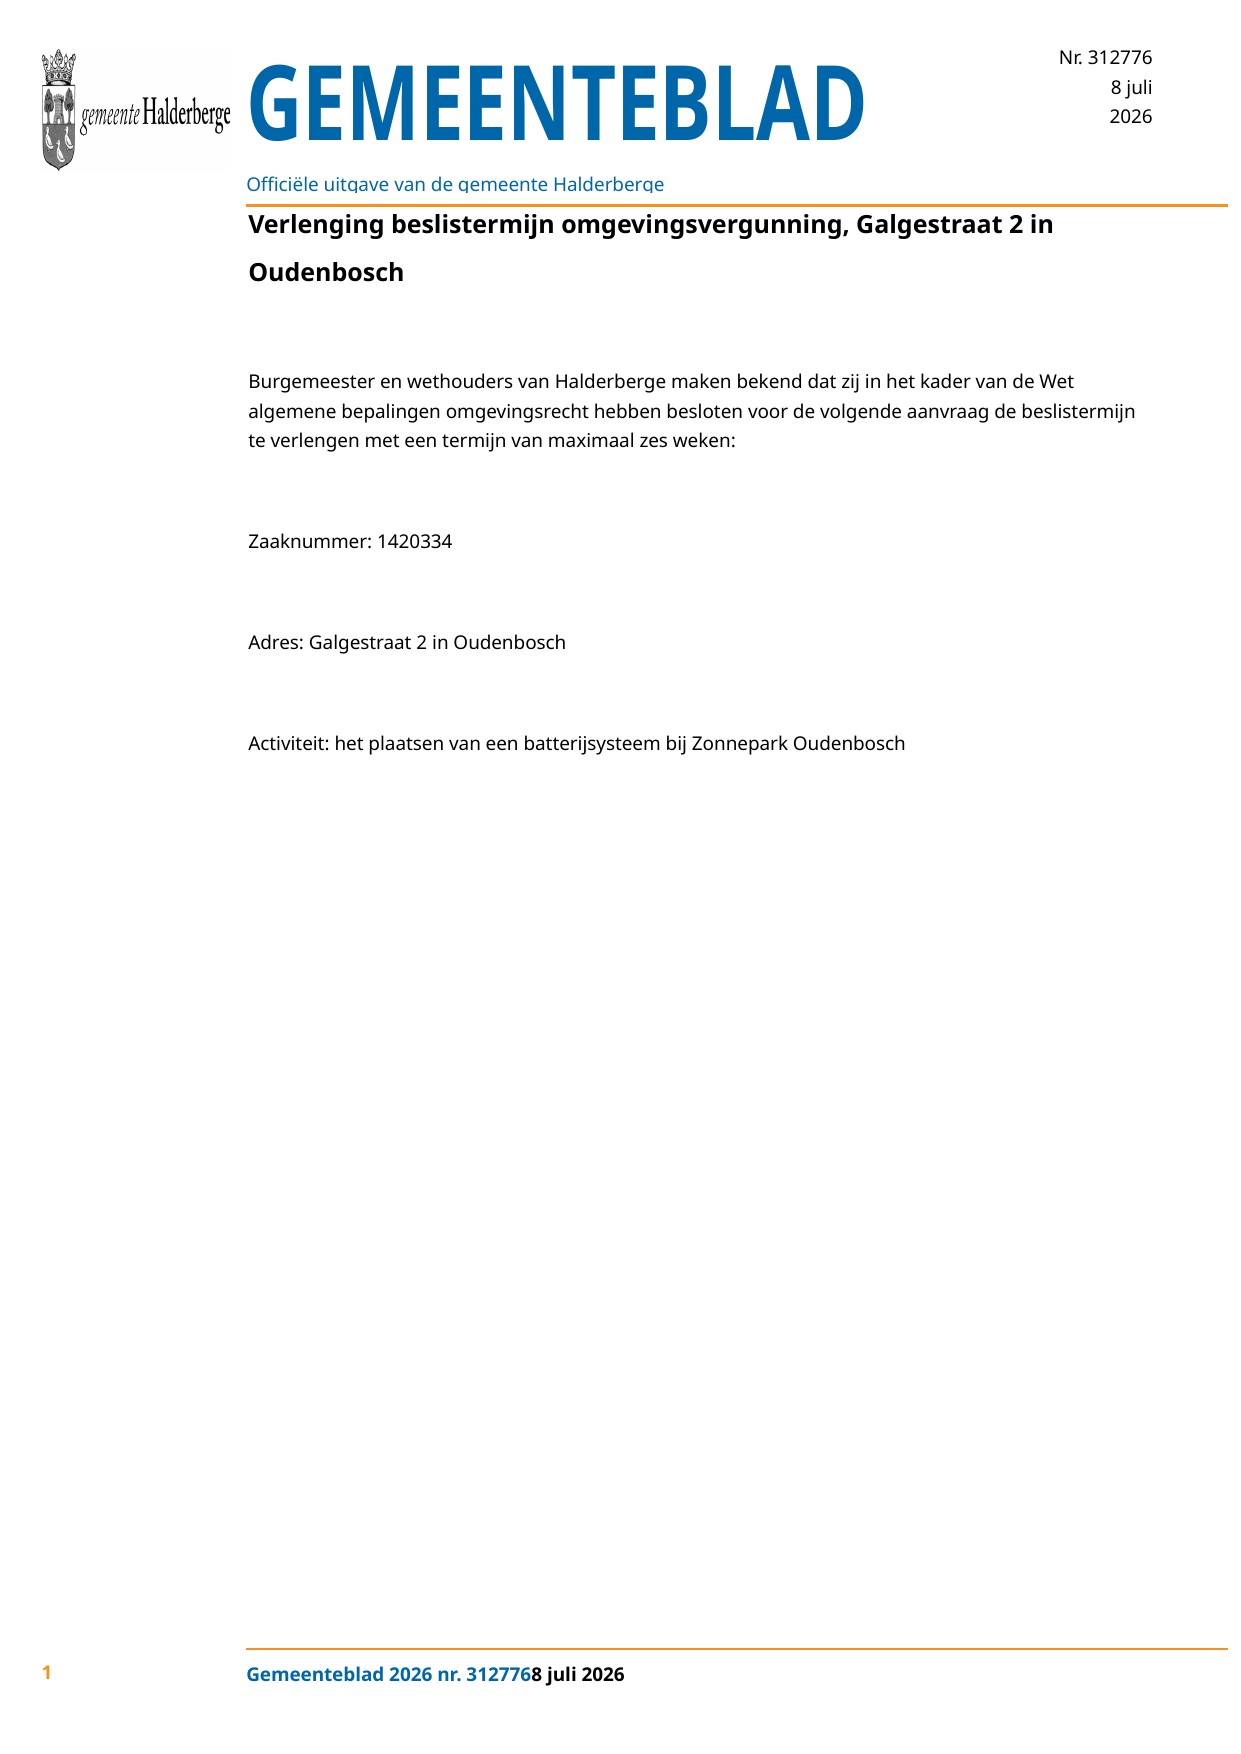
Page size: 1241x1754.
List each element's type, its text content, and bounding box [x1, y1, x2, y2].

text Zaaknummer: 1420334 [248, 528, 1152, 554]
text Verlenging beslistermijn omgevingsvergunning, Galgestraat 2 in Oudenbosch [248, 207, 1152, 288]
text Activiteit: het plaatsen van een batterijsysteem bij Zonnepark Oudenbosch [248, 730, 1152, 756]
text Burgemeester en wethouders van Halderberge maken bekend dat zij in het kader van de Wet algemene bepalingen omgevingsrecht hebben besloten voor de volgende aanvraag de beslistermijn te verlengen met een termijn van maximaal zes weken: [248, 368, 1152, 453]
picture [41, 47, 231, 172]
text Adres: Galgestraat 2 in Oudenbosch [248, 629, 1152, 655]
